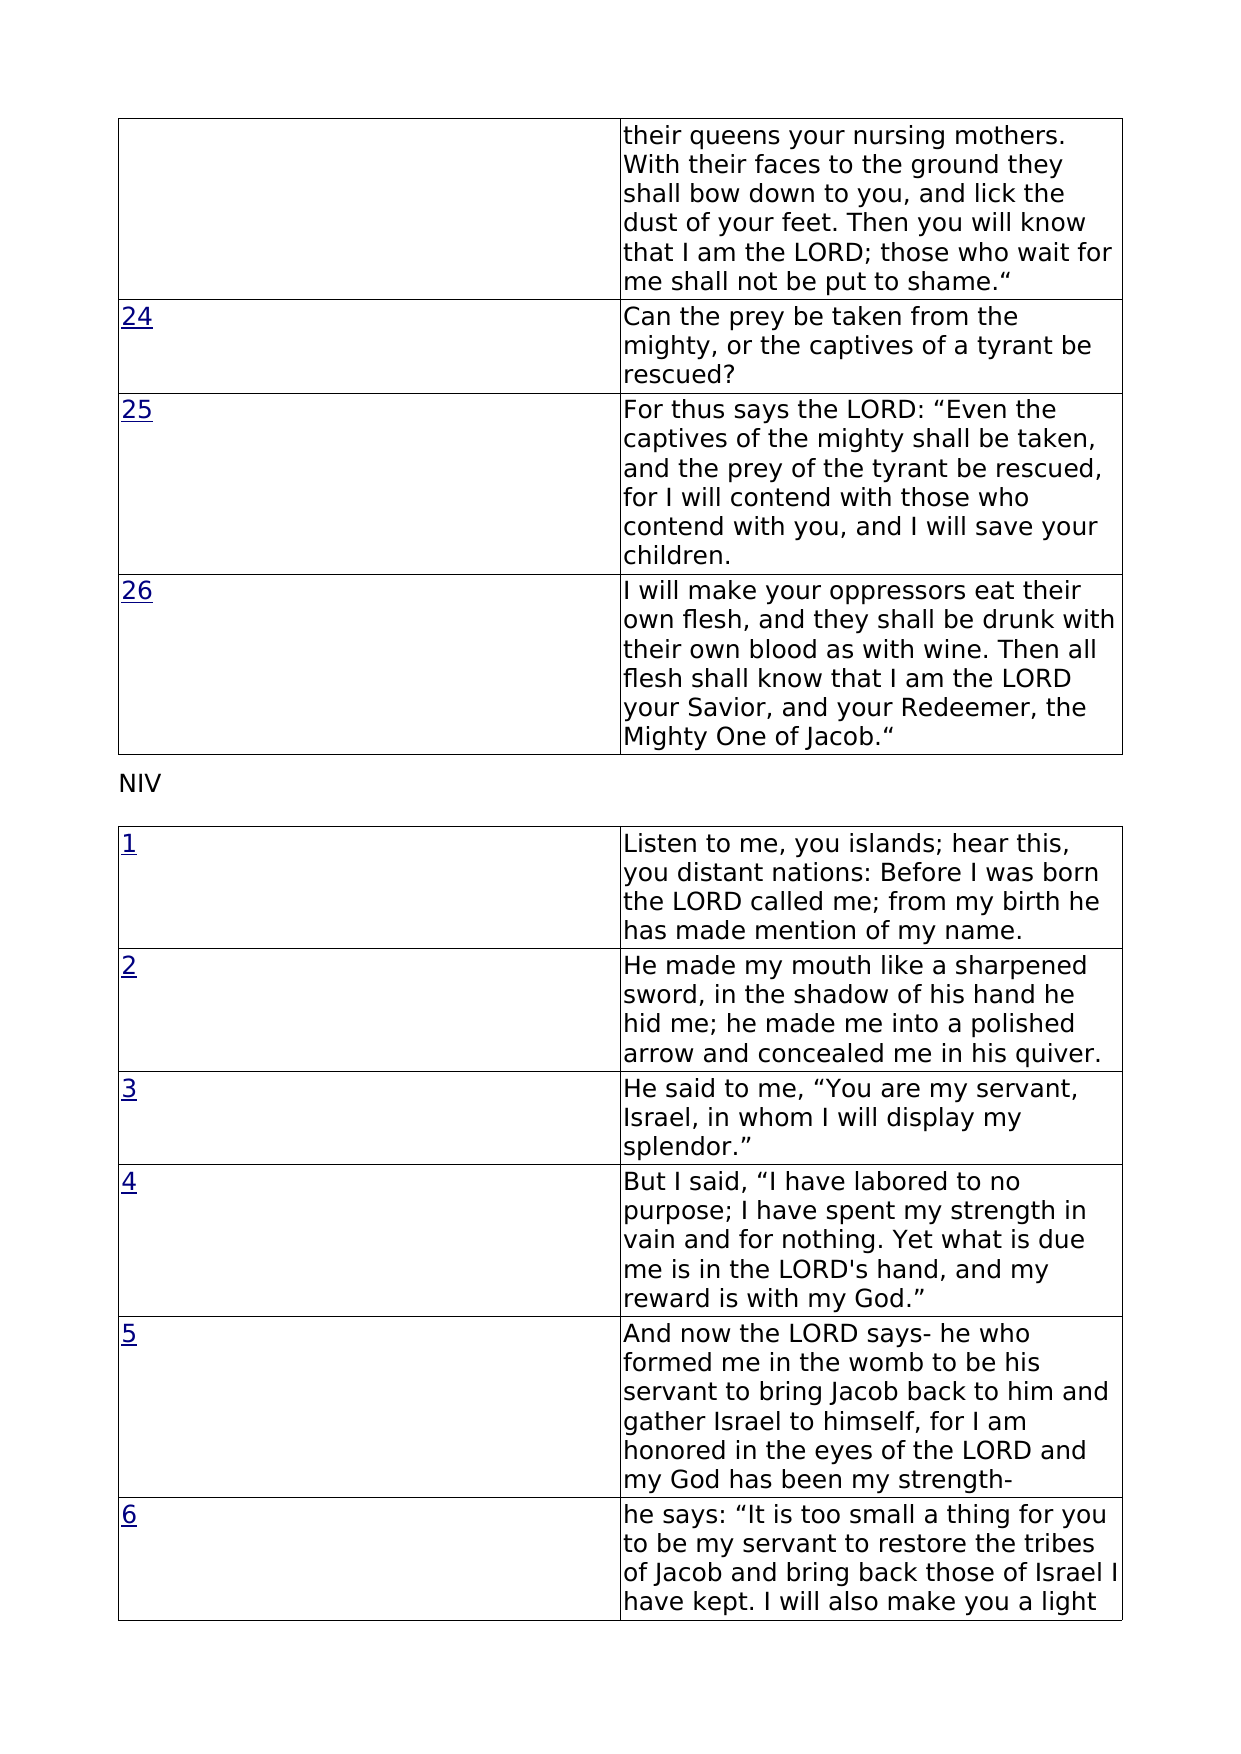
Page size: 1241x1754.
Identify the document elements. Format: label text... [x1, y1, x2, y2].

table_header Listen to me, you islands; hear this, you distant nations: Before I was born the LORD called me; from my birth he has made mention of my name. [621, 827, 1122, 948]
text NIV [118, 769, 1122, 798]
table_cell Can the prey be taken from the mighty, or the captives of a tyrant be rescued? [621, 300, 1122, 392]
table_cell 6 [119, 1498, 620, 1620]
table_cell 25 [119, 394, 620, 573]
table_cell 2 [119, 949, 620, 1071]
table_cell He said to me, “You are my servant, Israel, in whom I will display my splendor.” [621, 1072, 1122, 1164]
table_cell 26 [119, 575, 620, 754]
table_cell I will make your oppressors eat their own flesh, and they shall be drunk with their own blood as with wine. Then all flesh shall know that I am the LORD your Savior, and your Redeemer, the Mighty One of Jacob.“ [621, 575, 1122, 754]
table_cell He made my mouth like a sharpened sword, in the shadow of his hand he hid me; he made me into a polished arrow and concealed me in his quiver. [621, 949, 1122, 1071]
table_cell For thus says the LORD: “Even the captives of the mighty shall be taken, and the prey of the tyrant be rescued, for I will contend with those who contend with you, and I will save your children. [621, 394, 1122, 573]
table_cell [119, 119, 620, 299]
table_cell But I said, “I have labored to no purpose; I have spent my strength in vain and for nothing. Yet what is due me is in the LORD's hand, and my reward is with my God.” [621, 1165, 1122, 1316]
table_header 1 [119, 827, 620, 948]
table_cell 5 [119, 1317, 620, 1497]
table_cell 3 [119, 1072, 620, 1164]
table_cell 4 [119, 1165, 620, 1316]
table_cell 24 [119, 300, 620, 392]
table_cell And now the LORD says- he who formed me in the womb to be his servant to bring Jacob back to him and gather Israel to himself, for I am honored in the eyes of the LORD and my God has been my strength- [621, 1317, 1122, 1497]
table_cell he says: “It is too small a thing for you to be my servant to restore the tribes of Jacob and bring back those of Israel I have kept. I will also make you a light [621, 1498, 1122, 1620]
table_cell their queens your nursing mothers. With their faces to the ground they shall bow down to you, and lick the dust of your feet. Then you will know that I am the LORD; those who wait for me shall not be put to shame.“ [621, 119, 1122, 299]
